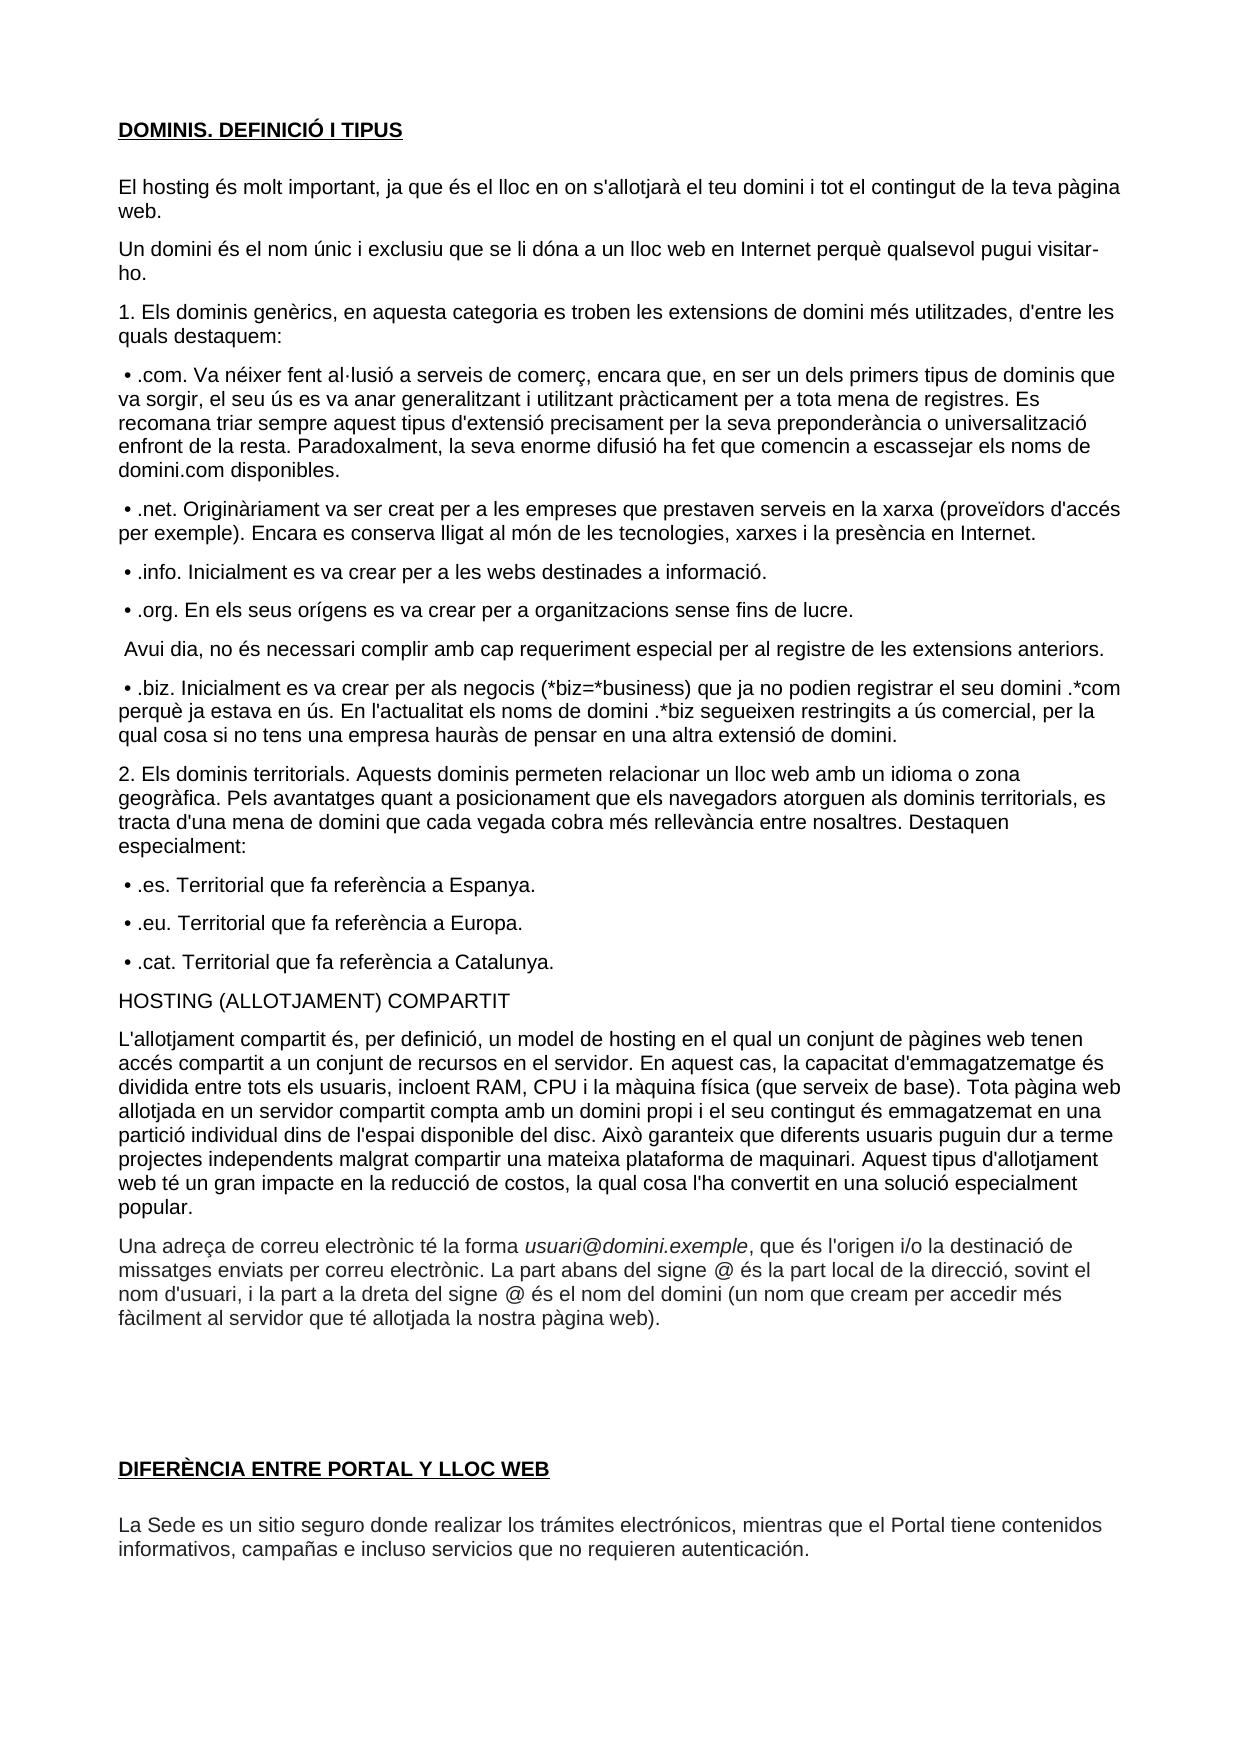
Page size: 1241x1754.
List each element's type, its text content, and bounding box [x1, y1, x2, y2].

text La Sede es un sitio seguro donde realizar los trámites electrónicos, mientras que el Portal tiene contenidos informativos, campañas e incluso servicios que no requieren autenticación. [118, 1513, 1122, 1561]
text DOMINIS. DEFINICIÓ I TIPUS [118, 118, 1122, 142]
text Una adreça de correu electrònic té la forma usuari@domini.exemple, que és l'origen i/o la destinació de missatges enviats per correu electrònic. La part abans del signe @ és la part local de la direcció, sovint el nom d'usuari, i la part a la dreta del signe @ és el nom del domini (un nom que cream per accedir més fàcilment al servidor que té allotjada la nostra pàgina web). [118, 1233, 1122, 1329]
text • .net. Originàriament va ser creat per a les empreses que prestaven serveis en la xarxa (proveïdors d'accés per exemple). Encara es conserva lligat al món de les tecnologies, xarxes i la presència en Internet. [118, 497, 1122, 545]
text L'allotjament compartit és, per definició, un model de hosting en el qual un conjunt de pàgines web tenen accés compartit a un conjunt de recursos en el servidor. En aquest cas, la capacitat d'emmagatzematge és dividida entre tots els usuaris, incloent RAM, CPU i la màquina física (que serveix de base). Tota pàgina web allotjada en un servidor compartit compta amb un domini propi i el seu contingut és emmagatzemat en una partició individual dins de l'espai disponible del disc. Això garanteix que diferents usuaris puguin dur a terme projectes independents malgrat compartir una mateixa plataforma de maquinari. Aquest tipus d'allotjament web té un gran impacte en la reducció de costos, la qual cosa l'ha convertit en una solució especialment popular. [118, 1027, 1122, 1219]
text • .org. En els seus orígens es va crear per a organitzacions sense fins de lucre. [118, 598, 1122, 622]
text • .info. Inicialment es va crear per a les webs destinades a informació. [118, 559, 1122, 583]
text El hosting és molt important, ja que és el lloc en on s'allotjarà el teu domini i tot el contingut de la teva pàgina web. [118, 174, 1122, 222]
text 1. Els dominis genèrics, en aquesta categoria es troben les extensions de domini més utilitzades, d'entre les quals destaquem: [118, 300, 1122, 348]
text DIFERÈNCIA ENTRE PORTAL Y LLOC WEB [118, 1457, 1122, 1481]
text Avui dia, no és necessari complir amb cap requeriment especial per al registre de les extensions anteriors. [118, 637, 1122, 661]
text 2. Els dominis territorials. Aquests dominis permeten relacionar un lloc web amb un idioma o zona geogràfica. Pels avantatges quant a posicionament que els navegadors atorguen als dominis territorials, es tracta d'una mena de domini que cada vegada cobra més rellevància entre nosaltres. Destaquen especialment: [118, 762, 1122, 858]
text • .com. Va néixer fent al·lusió a serveis de comerç, encara que, en ser un dels primers tipus de dominis que va sorgir, el seu ús es va anar generalitzant i utilitzant pràcticament per a tota mena de registres. Es recomana triar sempre aquest tipus d'extensió precisament per la seva preponderància o universalització enfront de la resta. Paradoxalment, la seva enorme difusió ha fet que comencin a escassejar els noms de domini.com disponibles. [118, 362, 1122, 482]
text • .biz. Inicialment es va crear per als negocis (*biz=*business) que ja no podien registrar el seu domini .*com perquè ja estava en ús. En l'actualitat els noms de domini .*biz segueixen restringits a ús comercial, per la qual cosa si no tens una empresa hauràs de pensar en una altra extensió de domini. [118, 675, 1122, 747]
text Un domini és el nom únic i exclusiu que se li dóna a un lloc web en Internet perquè qualsevol pugui visitar-ho. [118, 237, 1122, 285]
text HOSTING (ALLOTJAMENT) COMPARTIT [118, 988, 1122, 1012]
text • .eu. Territorial que fa referència a Europa. [118, 911, 1122, 935]
text • .cat. Territorial que fa referència a Catalunya. [118, 950, 1122, 974]
text • .es. Territorial que fa referència a Espanya. [118, 872, 1122, 896]
